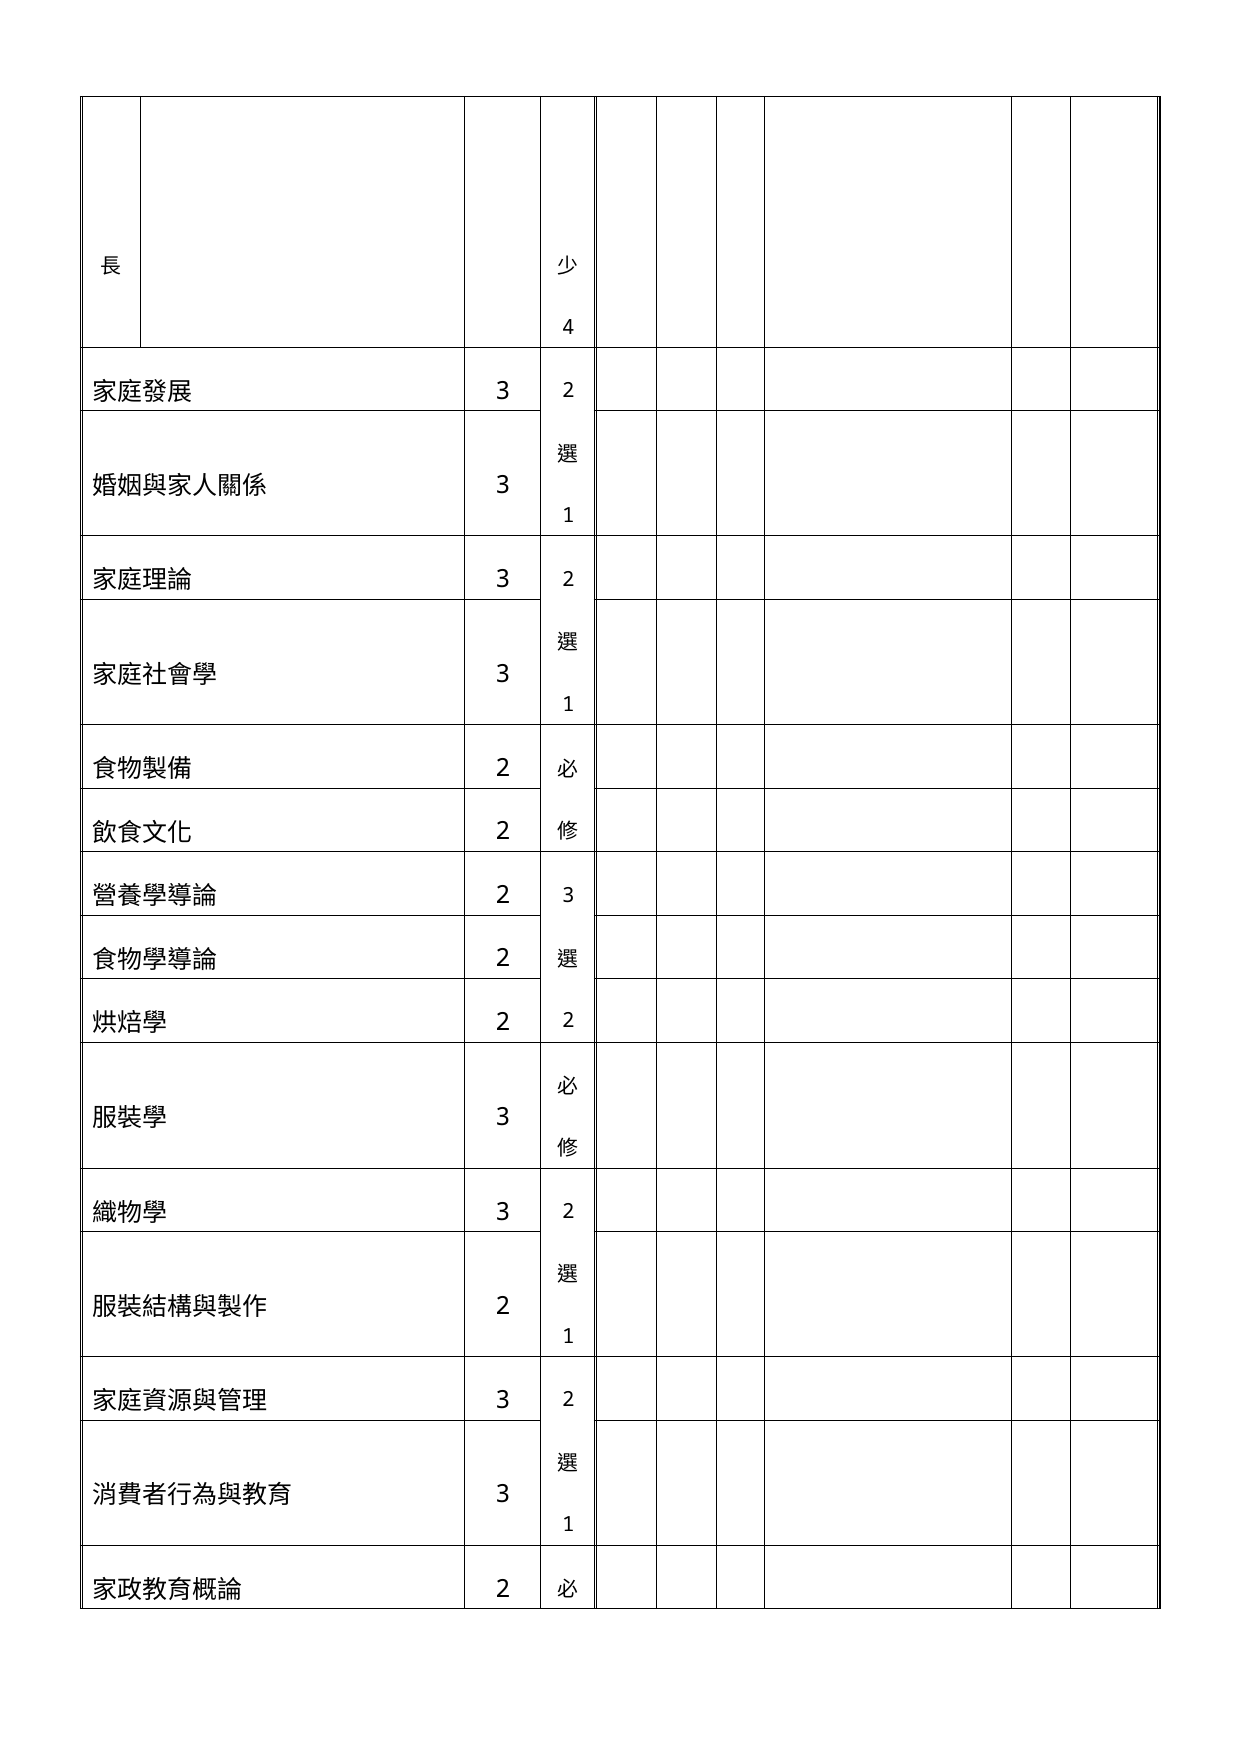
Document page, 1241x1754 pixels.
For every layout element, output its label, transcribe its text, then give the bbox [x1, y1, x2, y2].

table_cell [1071, 1232, 1157, 1356]
table_cell [1071, 97, 1157, 347]
table_cell [597, 600, 656, 724]
table_cell 2 [465, 725, 540, 787]
table_cell [657, 1232, 716, 1356]
table_cell [1012, 97, 1070, 347]
table_cell [597, 1043, 656, 1168]
table_cell [765, 1169, 1011, 1231]
table_cell 3 [465, 1043, 540, 1168]
table_cell [597, 725, 656, 787]
table_cell [765, 1546, 1011, 1608]
table_cell 2選1 [541, 536, 594, 724]
table_cell [597, 852, 656, 914]
table_cell 2 [465, 789, 540, 851]
table_cell [1071, 789, 1157, 851]
table_cell 2選1 [541, 348, 594, 535]
table_cell 食物學導論 [83, 916, 464, 978]
table_cell 服裝學 [83, 1043, 464, 1168]
table_cell 2 [465, 916, 540, 978]
table_cell 織物學 [83, 1169, 464, 1231]
table_cell [141, 97, 464, 347]
table_cell 家庭發展 [83, 348, 464, 410]
table_cell [657, 852, 716, 914]
table_cell [717, 600, 764, 724]
table_cell 必修 [541, 725, 594, 851]
table_cell 家庭社會學 [83, 600, 464, 724]
table_cell [717, 1232, 764, 1356]
table_cell [597, 536, 656, 599]
table_cell 營養學導論 [83, 852, 464, 914]
table_cell 3 [465, 1421, 540, 1545]
table_cell 2 [465, 979, 540, 1042]
table_cell [1071, 411, 1157, 535]
table_cell 3 [465, 1357, 540, 1420]
table_cell [1071, 979, 1157, 1042]
table_cell [1012, 348, 1070, 410]
table_cell [717, 348, 764, 410]
table_cell [657, 536, 716, 599]
table_cell [597, 411, 656, 535]
table_cell [657, 97, 716, 347]
table_cell [765, 97, 1011, 347]
table_cell [1012, 852, 1070, 914]
table_cell [1071, 1043, 1157, 1168]
table_cell [657, 1169, 716, 1231]
table_cell 家政教育概論 [83, 1546, 464, 1608]
table_cell 消費者行為與教育 [83, 1421, 464, 1545]
table_cell 2 [465, 1232, 540, 1356]
table_cell [1012, 1357, 1070, 1420]
table_cell [1071, 725, 1157, 787]
table_cell [765, 979, 1011, 1042]
table_cell [1071, 1421, 1157, 1545]
table_cell [765, 536, 1011, 599]
table_cell [1012, 789, 1070, 851]
table_cell [717, 789, 764, 851]
table_cell [597, 789, 656, 851]
table_cell [657, 1043, 716, 1168]
table_cell [765, 1421, 1011, 1545]
table_cell 3 [465, 1169, 540, 1231]
table_cell [597, 97, 656, 347]
table_cell 必 [541, 1546, 594, 1608]
table_cell [1012, 411, 1070, 535]
table_cell [1012, 1421, 1070, 1545]
table_cell [597, 1357, 656, 1420]
table_cell [1012, 916, 1070, 978]
table_cell 家庭資源與管理 [83, 1357, 464, 1420]
table_cell 長 [83, 97, 140, 347]
table_cell [717, 1169, 764, 1231]
table_cell [717, 852, 764, 914]
table_cell [1071, 600, 1157, 724]
table_cell [1012, 1169, 1070, 1231]
table_cell [657, 600, 716, 724]
table_cell [597, 1169, 656, 1231]
table_cell [1012, 1232, 1070, 1356]
table_cell [1012, 725, 1070, 787]
table_cell [657, 411, 716, 535]
table_cell 3 [465, 348, 540, 410]
table_cell [1071, 536, 1157, 599]
table_cell [657, 916, 716, 978]
table_cell 必修 [541, 1043, 594, 1168]
table_cell [717, 979, 764, 1042]
table_cell 飲食文化 [83, 789, 464, 851]
table_cell [465, 97, 540, 347]
table_cell [717, 97, 764, 347]
table_cell [597, 1546, 656, 1608]
table_cell [1012, 1043, 1070, 1168]
table_cell [717, 536, 764, 599]
table_cell [657, 979, 716, 1042]
table_cell [1071, 1357, 1157, 1420]
table_cell 2 [465, 852, 540, 914]
table_cell 3 [465, 600, 540, 724]
table_cell [657, 1546, 716, 1608]
table_cell [717, 1357, 764, 1420]
table_cell 家庭理論 [83, 536, 464, 599]
table_cell [1012, 1546, 1070, 1608]
table_cell [717, 916, 764, 978]
table_cell 2 [465, 1546, 540, 1608]
table_cell [657, 1421, 716, 1545]
table_cell 婚姻與家人關係 [83, 411, 464, 535]
table_cell 3 [465, 536, 540, 599]
table_cell [717, 411, 764, 535]
table_cell [765, 1357, 1011, 1420]
table_cell [1012, 979, 1070, 1042]
table_cell 食物製備 [83, 725, 464, 787]
table_cell [1071, 1546, 1157, 1608]
table_cell [717, 1043, 764, 1168]
table_cell [1071, 852, 1157, 914]
table_cell 2 專長選1 至少4學分 [541, 97, 594, 347]
table_cell [765, 916, 1011, 978]
table_cell [657, 789, 716, 851]
table_cell [717, 1421, 764, 1545]
table_cell [765, 1232, 1011, 1356]
table_cell [1012, 536, 1070, 599]
table_cell [597, 1421, 656, 1545]
table_cell [1071, 348, 1157, 410]
table_cell [717, 725, 764, 787]
table_cell [765, 852, 1011, 914]
table_cell [765, 789, 1011, 851]
table_cell [657, 1357, 716, 1420]
table_cell 3選2 [541, 852, 594, 1042]
table_cell [597, 916, 656, 978]
table_cell [597, 348, 656, 410]
table_cell 服裝結構與製作 [83, 1232, 464, 1356]
table_cell 3 [465, 411, 540, 535]
table_cell [657, 348, 716, 410]
table_cell [597, 979, 656, 1042]
table_cell 2選1 [541, 1169, 594, 1356]
table_cell 烘焙學 [83, 979, 464, 1042]
table_cell [1071, 1169, 1157, 1231]
table_cell [717, 1546, 764, 1608]
table_cell [765, 1043, 1011, 1168]
table_cell [1012, 600, 1070, 724]
table_cell [765, 600, 1011, 724]
table_cell [657, 725, 716, 787]
table_cell [1071, 916, 1157, 978]
table_cell [765, 725, 1011, 787]
table_cell [765, 348, 1011, 410]
table_cell [765, 411, 1011, 535]
table_cell [597, 1232, 656, 1356]
table_cell 2選1 [541, 1357, 594, 1545]
